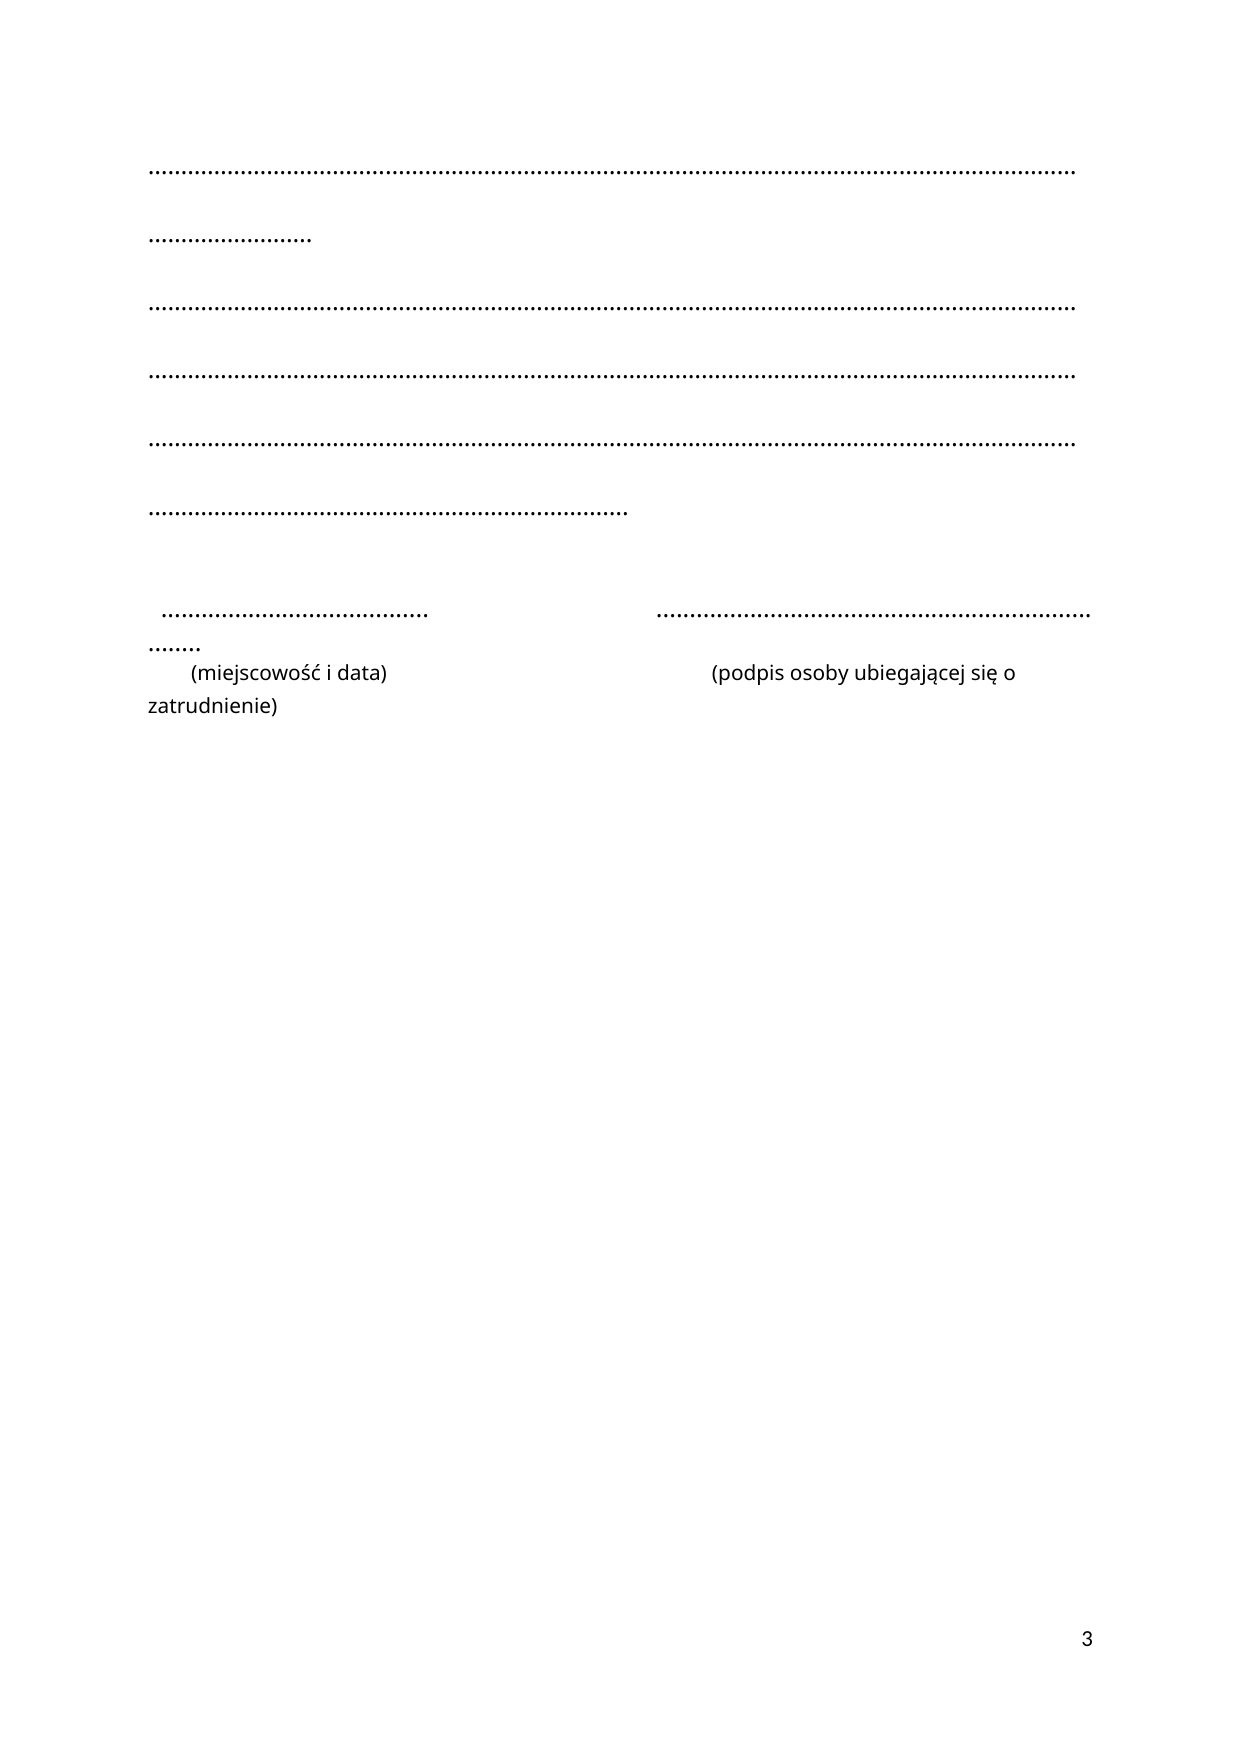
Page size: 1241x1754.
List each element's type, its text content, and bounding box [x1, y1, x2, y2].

text ………………………………………………………………………………………………………………………………………………………………………………………………………………………………………………………………………………………………………………………………………………………………………………………………………………………………………………………. [148, 284, 1093, 522]
text ........................................ ......................................................................... (miejscowość i data) (podpis osoby ubiegającej się o zatrudnienie) [148, 590, 1093, 721]
text …………………………………………………………………………………………………………………………………………………. [148, 148, 1093, 250]
